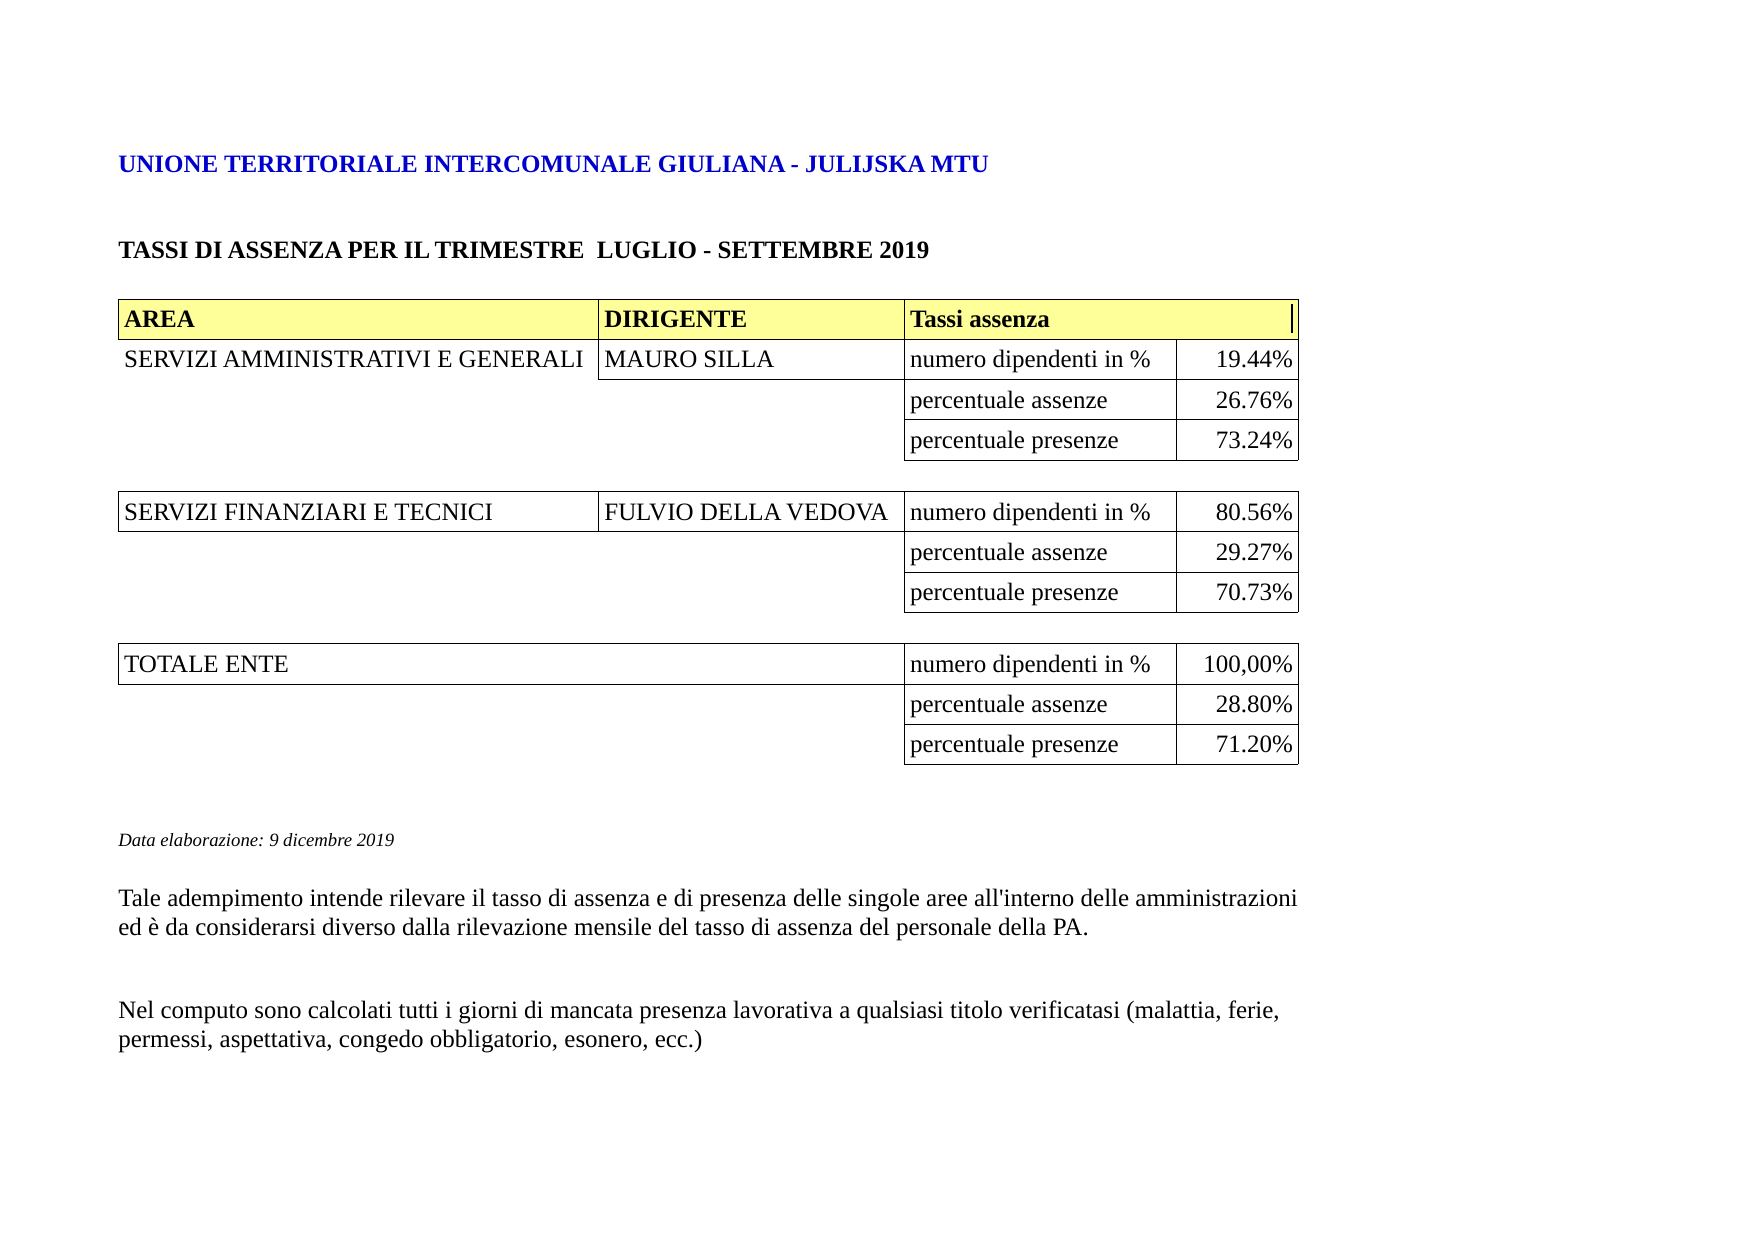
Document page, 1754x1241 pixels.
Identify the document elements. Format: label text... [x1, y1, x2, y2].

table_cell [904, 180, 1176, 206]
table_cell [904, 461, 1176, 491]
table_cell [118, 724, 598, 764]
table_cell percentuale presenze [905, 420, 1176, 460]
table_cell Tassi assenza [905, 300, 1298, 339]
table_cell [118, 764, 598, 795]
table_cell [1176, 613, 1298, 643]
table_cell [904, 827, 1176, 853]
table_cell SERVIZI FINANZIARI E TECNICI [119, 492, 598, 531]
table_cell Data elaborazione: 9 dicembre 2019 [118, 827, 598, 853]
table_cell AREA [119, 300, 598, 339]
table_cell [1176, 765, 1298, 795]
table_cell [598, 180, 904, 206]
table_cell [1176, 795, 1298, 827]
table_cell 70,73% [1177, 573, 1298, 612]
table_header UNIONE TERRITORIALE INTERCOMUNALE GIULIANA - JULIJSKA MTU [118, 147, 1176, 180]
table_cell [598, 795, 904, 827]
table_cell [1176, 827, 1298, 853]
table_cell percentuale assenze [905, 380, 1176, 419]
table_cell [118, 612, 598, 643]
table_header [1176, 147, 1298, 180]
table_cell [118, 266, 598, 298]
table_cell 71,20% [1177, 725, 1298, 764]
table_cell [118, 795, 598, 827]
table_cell numero dipendenti in % [905, 492, 1176, 531]
table_cell 26,76% [1177, 380, 1298, 419]
table_cell percentuale presenze [905, 725, 1176, 764]
table_cell numero dipendenti in % [905, 644, 1176, 683]
table_cell [1176, 266, 1298, 298]
table_cell [904, 206, 1176, 233]
table_cell [598, 685, 904, 724]
table_cell [598, 380, 904, 419]
table_cell [118, 379, 598, 419]
table_cell [598, 532, 904, 572]
table_cell [904, 266, 1176, 298]
table_cell [598, 419, 904, 460]
table_cell [598, 612, 904, 643]
table_cell [904, 765, 1176, 795]
table_cell 19,44% [1177, 340, 1298, 379]
table_cell Nel computo sono calcolati tutti i giorni di mancata presenza lavorativa a qualsiasi titolo verificatasi (malattia, ferie, permessi, aspettativa, congedo obbligatorio, esonero, ecc.) [118, 970, 1298, 1078]
table_cell 100,00% [1177, 644, 1298, 683]
table_cell 80,56% [1177, 492, 1298, 531]
table_cell 73,24% [1177, 420, 1298, 460]
table_cell DIRIGENTE [599, 300, 904, 339]
table_cell percentuale assenze [905, 685, 1176, 724]
table_cell [1176, 180, 1298, 206]
table_cell FULVIO DELLA VEDOVA [599, 492, 904, 531]
table_cell [118, 180, 598, 206]
table_cell percentuale assenze [905, 532, 1176, 572]
table_cell [598, 206, 904, 233]
table_cell [904, 795, 1176, 827]
table_cell [598, 764, 904, 795]
table_cell TOTALE ENTE [119, 644, 904, 683]
table_cell [1176, 233, 1298, 266]
table_cell [1176, 461, 1298, 491]
table_cell [598, 460, 904, 491]
table_cell numero dipendenti in % [905, 340, 1176, 379]
table_cell Tale adempimento intende rilevare il tasso di assenza e di presenza delle singole aree all'interno delle amministrazioni ed è da considerarsi diverso dalla rilevazione mensile del tasso di assenza del personale della PA. [118, 853, 1298, 970]
table_cell MAURO SILLA [599, 340, 904, 379]
table_cell SERVIZI AMMINISTRATIVI E GENERALI [118, 340, 598, 379]
table_cell 29,27% [1177, 532, 1298, 572]
table_cell [598, 266, 904, 298]
table_cell [118, 419, 598, 460]
table_cell [118, 685, 598, 724]
table_cell TASSI DI ASSENZA PER IL TRIMESTRE LUGLIO - SETTEMBRE 2019 [118, 233, 1176, 266]
table_cell [598, 827, 904, 853]
table_cell 28,80% [1177, 685, 1298, 724]
table_cell [118, 572, 598, 612]
table_cell [118, 460, 598, 491]
table_cell [598, 572, 904, 612]
table_cell percentuale presenze [905, 573, 1176, 612]
table_cell [118, 206, 598, 233]
table_cell [598, 724, 904, 764]
table_cell [904, 613, 1176, 643]
table_cell [1176, 206, 1298, 233]
table_cell [118, 532, 598, 572]
